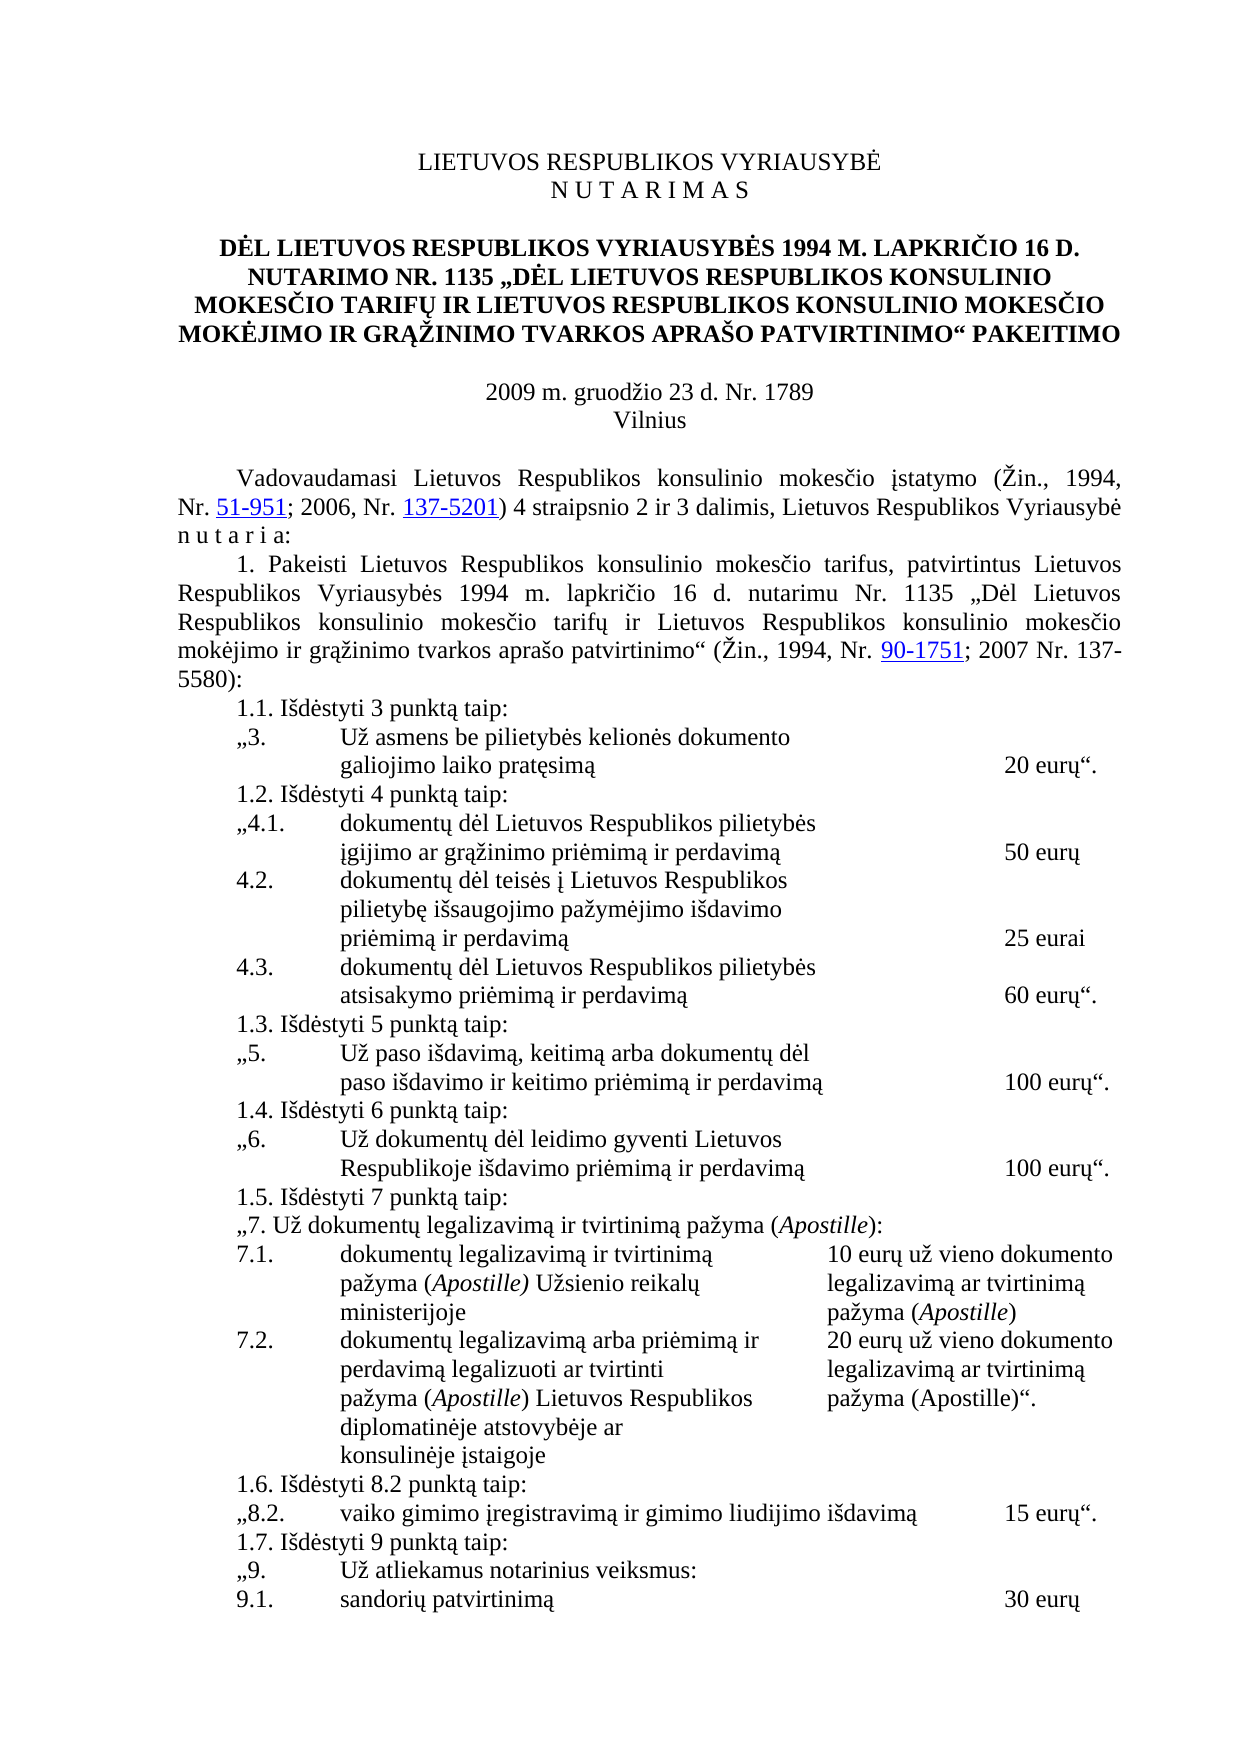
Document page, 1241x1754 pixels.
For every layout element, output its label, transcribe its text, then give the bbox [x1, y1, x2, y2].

text „4.1. dokumentų dėl Lietuvos Respublikos pilietybės [177, 808, 1122, 837]
text perdavimą legalizuoti ar tvirtinti legalizavimą ar tvirtinimą [177, 1354, 1122, 1383]
text „7. Už dokumentų legalizavimą ir tvirtinimą pažyma (Apostille): [177, 1211, 1122, 1239]
text pažyma (Apostille) Lietuvos Respublikos pažyma (Apostille)“. [177, 1383, 1122, 1412]
text paso išdavimo ir keitimo priėmimą ir perdavimą 100 eurų“. [177, 1067, 1122, 1096]
text galiojimo laiko pratęsimą 20 eurų“. [177, 751, 1122, 779]
text 4.3. dokumentų dėl Lietuvos Respublikos pilietybės [177, 952, 1122, 981]
text pilietybę išsaugojimo pažymėjimo išdavimo [177, 894, 1122, 923]
text Lietuvos Respublikos Vyriausybė [177, 147, 1122, 176]
text 2009 m. gruodžio 23 d. Nr. 1789 [177, 377, 1122, 406]
text Vadovaudamasi Lietuvos Respublikos konsulinio mokesčio įstatymo (Žin., 1994, Nr. 51-951; 2006, Nr. 137-5201) 4 straipsnio 2 ir 3 dalimis, Lietuvos Respublikos Vyriausybė nutaria: [177, 463, 1122, 549]
text įgijimo ar grąžinimo priėmimą ir perdavimą 50 eurų [177, 837, 1122, 866]
text NUTARIMAS [177, 176, 1122, 204]
text 1.1. Išdėstyti 3 punktą taip: [177, 693, 1122, 722]
text 7.2. dokumentų legalizavimą arba priėmimą ir 20 eurų už vieno dokumento [177, 1326, 1122, 1354]
text Respublikoje išdavimo priėmimą ir perdavimą 100 eurų“. [177, 1153, 1122, 1182]
text 1.2. Išdėstyti 4 punktą taip: [177, 779, 1122, 808]
text 7.1. dokumentų legalizavimą ir tvirtinimą 10 eurų už vieno dokumento [177, 1239, 1122, 1268]
text 1. Pakeisti Lietuvos Respublikos konsulinio mokesčio tarifus, patvirtintus Lietuvos Respublikos Vyriausybės 1994 m. lapkričio 16 d. nutarimu Nr. 1135 „Dėl Lietuvos Respublikos konsulinio mokesčio tarifų ir Lietuvos Respublikos konsulinio mokesčio mokėjimo ir grąžinimo tvarkos aprašo patvirtinimo“ (Žin., 1994, Nr. 90-1751; 2007 Nr. 137-5580): [177, 549, 1122, 693]
text „8.2. vaiko gimimo įregistravimą ir gimimo liudijimo išdavimą 15 eurų“. [177, 1498, 1122, 1527]
text Vilnius [177, 406, 1122, 434]
text „6. Už dokumentų dėl leidimo gyventi Lietuvos [177, 1124, 1122, 1153]
text DĖL LIETUVOS RESPUBLIKOS VYRIAUSYBĖS 1994 M. LAPKRIČIO 16 D. NUTARIMO NR. 1135 „DĖL LIETUVOS RESPUBLIKOS KONSULINIO MOKESČIO TARIFŲ IR LIETUVOS RESPUBLIKOS KONSULINIO MOKESČIO MOKĖJIMO IR GRĄŽINIMO TVARKOS APRAŠO PATVIRTINIMO“ PAKEITIMO [177, 233, 1122, 348]
text diplomatinėje atstovybėje ar [177, 1412, 1122, 1441]
text 9.1. sandorių patvirtinimą 30 eurų [177, 1584, 1122, 1613]
text pažyma (Apostille) Užsienio reikalų legalizavimą ar tvirtinimą [177, 1268, 1122, 1297]
text 1.7. Išdėstyti 9 punktą taip: [177, 1527, 1122, 1556]
text 4.2. dokumentų dėl teisės į Lietuvos Respublikos [177, 866, 1122, 894]
text ministerijoje pažyma (Apostille) [177, 1297, 1122, 1326]
text atsisakymo priėmimą ir perdavimą 60 eurų“. [177, 981, 1122, 1009]
text 1.6. Išdėstyti 8.2 punktą taip: [177, 1469, 1122, 1498]
text priėmimą ir perdavimą 25 eurai [177, 923, 1122, 952]
text 1.3. Išdėstyti 5 punktą taip: [177, 1009, 1122, 1038]
text „5. Už paso išdavimą, keitimą arba dokumentų dėl [177, 1038, 1122, 1067]
text 1.4. Išdėstyti 6 punktą taip: [177, 1096, 1122, 1124]
text „9. Už atliekamus notarinius veiksmus: [177, 1556, 1122, 1584]
text konsulinėje įstaigoje [177, 1441, 1122, 1469]
text 1.5. Išdėstyti 7 punktą taip: [177, 1182, 1122, 1211]
text „3. Už asmens be pilietybės kelionės dokumento [177, 722, 1122, 751]
